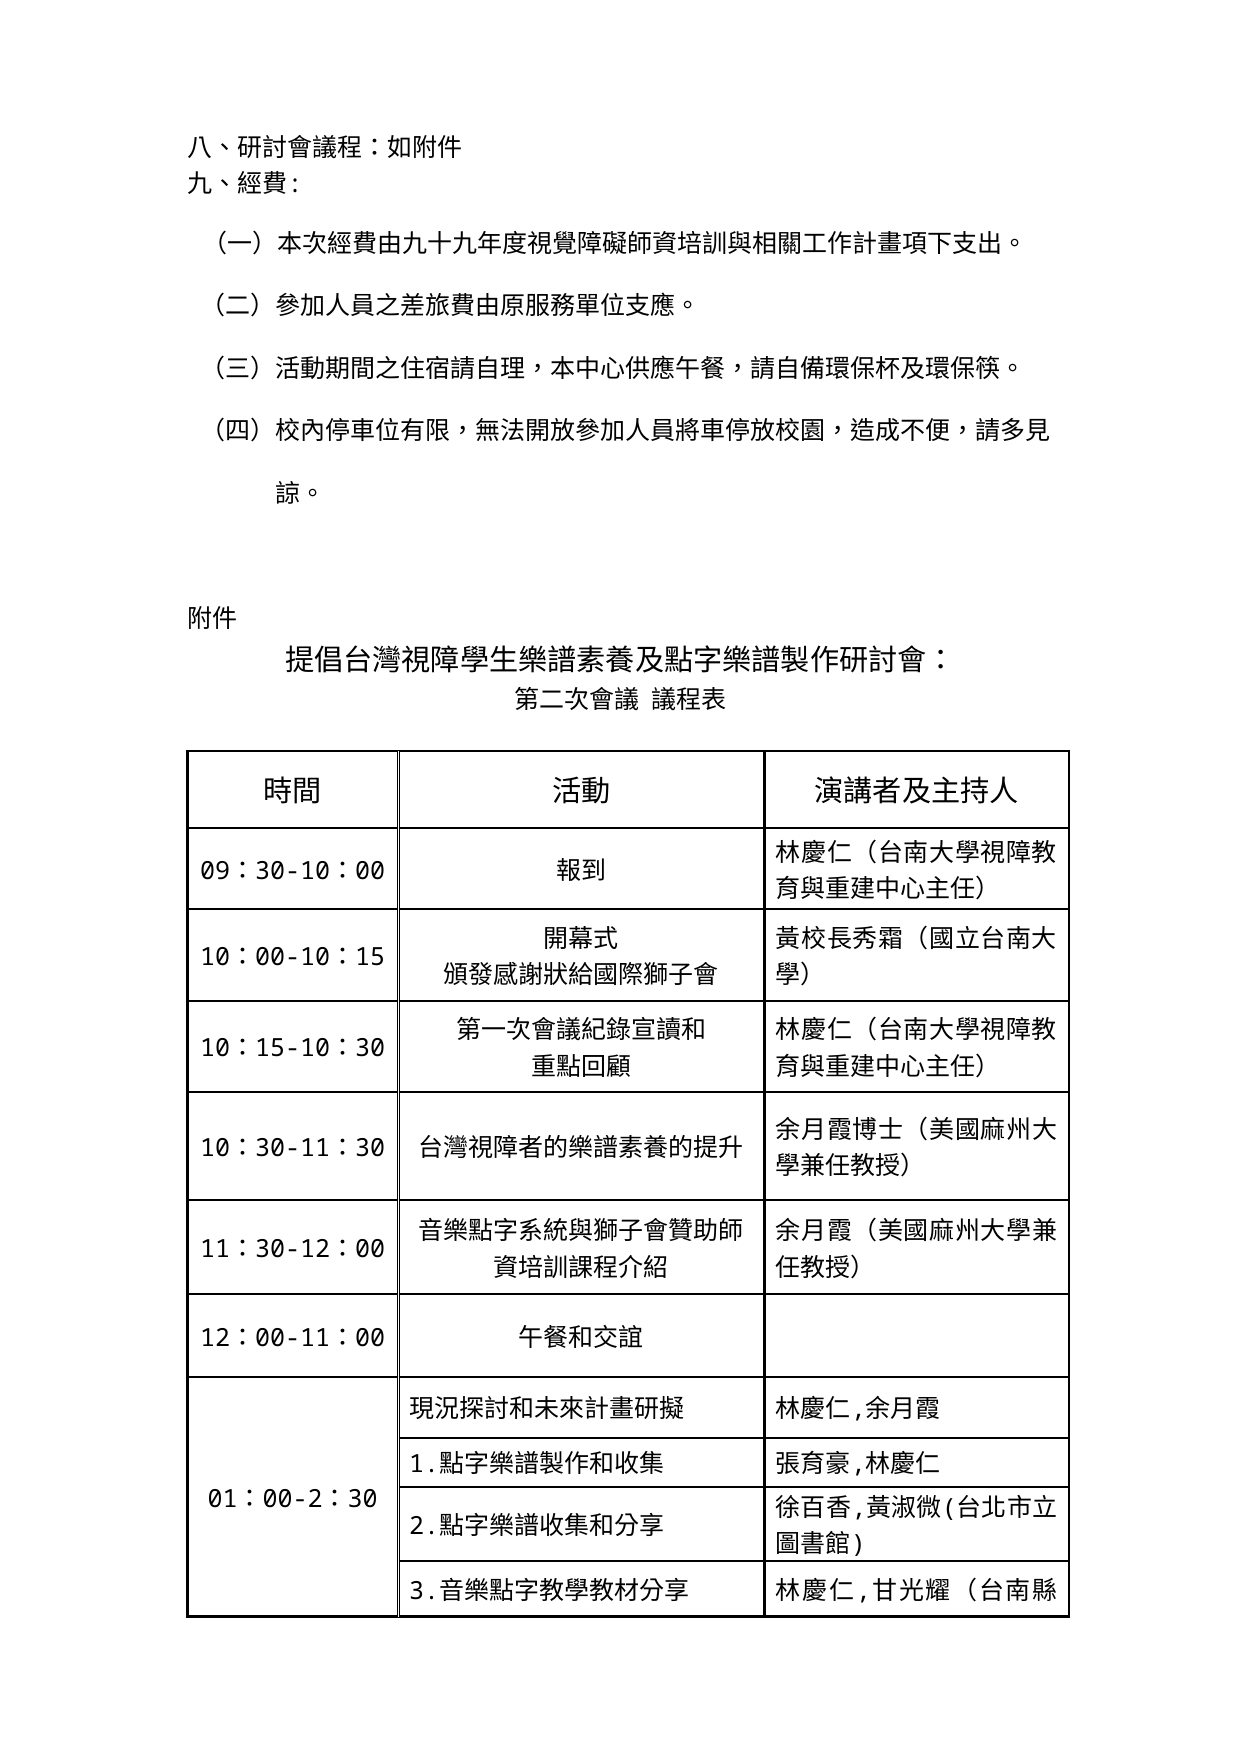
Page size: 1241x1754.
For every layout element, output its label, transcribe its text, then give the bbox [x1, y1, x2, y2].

table_cell 余月霞（美國麻州大學兼任教授） [766, 1201, 1068, 1293]
table_cell 2.點字樂譜收集和分享 [400, 1488, 763, 1560]
table_cell 10：00-10：15 [189, 910, 397, 1000]
table_cell 林慶仁（台南大學視障教育與重建中心主任） [766, 1002, 1068, 1091]
table_cell [766, 1295, 1068, 1376]
table_cell 徐百香,黃淑微(台北市立圖書館) [766, 1488, 1068, 1560]
text （四）校內停車位有限，無法開放參加人員將車停放校園，造成不便，請多見 [187, 387, 1053, 449]
table_header 活動 [400, 752, 763, 827]
table_cell 開幕式 頒發感謝狀給國際獅子會 [400, 910, 763, 1000]
table_cell 張育豪,林慶仁 [766, 1439, 1068, 1486]
text 諒。 [187, 449, 1053, 512]
table_cell 林慶仁,余月霞 [766, 1378, 1068, 1437]
text （一）本次經費由九十九年度視覺障礙師資培訓與相關工作計畫項下支出。 [187, 199, 1053, 262]
table_cell 01：00-2：30 [189, 1378, 397, 1615]
text （二）參加人員之差旅費由原服務單位支應。 [187, 262, 1053, 324]
text 提倡台灣視障學生樂譜素養及點字樂譜製作研討會： [187, 637, 1053, 679]
text 第二次會議 議程表 [187, 679, 1053, 716]
text 八、研討會議程：如附件 [187, 127, 1053, 163]
table_cell 音樂點字系統與獅子會贊助師資培訓課程介紹 [400, 1201, 763, 1293]
table_cell 10：30-11：30 [189, 1093, 397, 1199]
table_cell 09：30-10：00 [189, 829, 397, 908]
table_cell 報到 [400, 829, 763, 908]
table_cell 3.音樂點字教學教材分享 [400, 1562, 763, 1615]
table_header 演講者及主持人 [766, 752, 1068, 827]
table_cell 黃校長秀霜（國立台南大學） [766, 910, 1068, 1000]
text 附件 [187, 574, 1053, 637]
table_cell 林慶仁,甘光耀（台南縣 [766, 1562, 1068, 1615]
table_cell 12：00-11：00 [189, 1295, 397, 1376]
table_cell 10：15-10：30 [189, 1002, 397, 1091]
table_cell 午餐和交誼 [400, 1295, 763, 1376]
table_cell 林慶仁（台南大學視障教育與重建中心主任） [766, 829, 1068, 908]
text （三）活動期間之住宿請自理，本中心供應午餐，請自備環保杯及環保筷。 [187, 324, 1053, 387]
table_header 時間 [189, 752, 397, 827]
table_cell 現況探討和未來計畫研擬 [400, 1378, 763, 1437]
text 九、經費: [187, 163, 1053, 199]
table_cell 第一次會議紀錄宣讀和 重點回顧 [400, 1002, 763, 1091]
table_cell 11：30-12：00 [189, 1201, 397, 1293]
table_cell 1.點字樂譜製作和收集 [400, 1439, 763, 1486]
table_cell 余月霞博士（美國麻州大學兼任教授） [766, 1093, 1068, 1199]
table_cell 台灣視障者的樂譜素養的提升 [400, 1093, 763, 1199]
